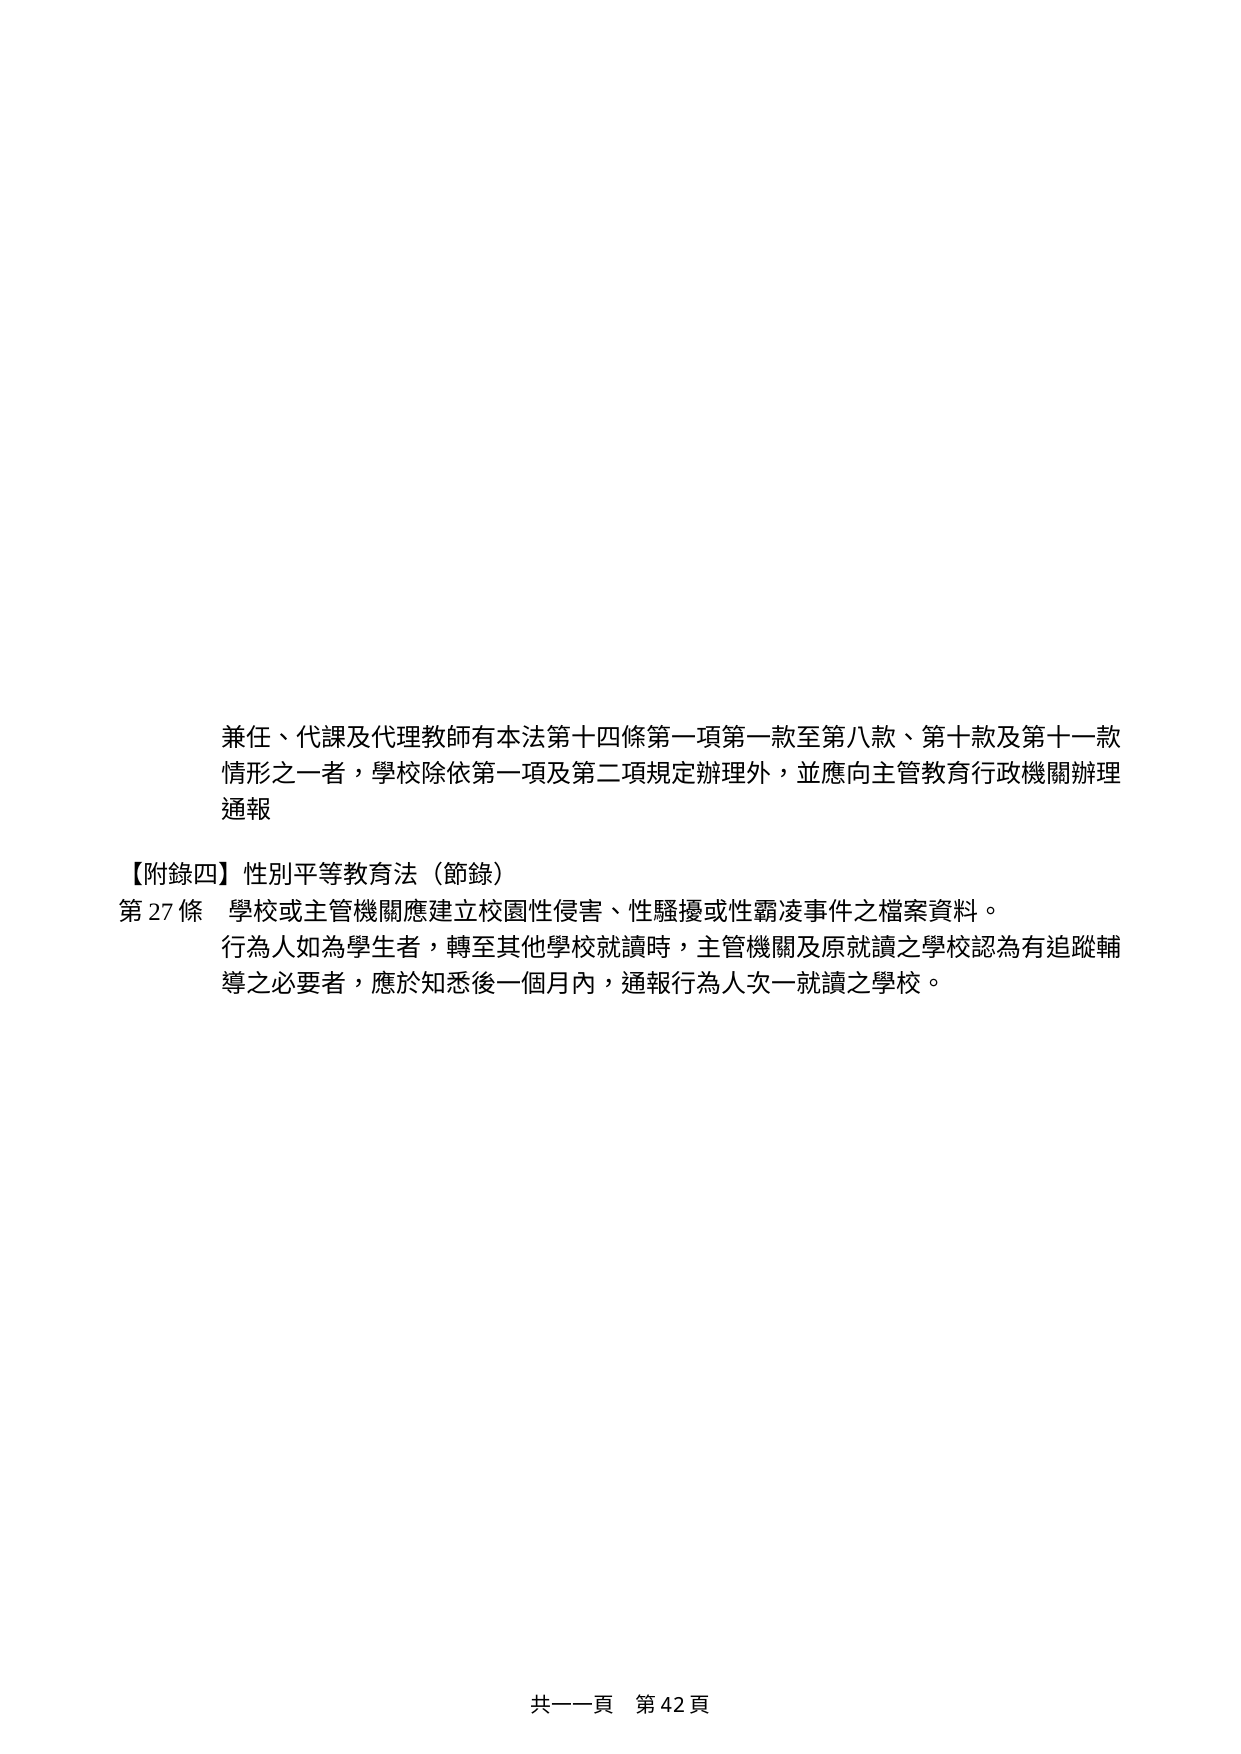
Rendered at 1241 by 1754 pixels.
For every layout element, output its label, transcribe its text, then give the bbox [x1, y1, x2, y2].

text 兼任、代課及代理教師有本法第十四條第一項第一款至第八款、第十款及第十一款情形之一者，學校除依第一項及第二項規定辦理外，並應向主管教育行政機關辦理通報 [221, 717, 1122, 826]
text 第27條 學校或主管機關應建立校園性侵害、性騷擾或性霸凌事件之檔案資料。 [118, 891, 1122, 927]
text 【附錄四】性別平等教育法（節錄） [118, 855, 1122, 891]
text 行為人如為學生者，轉至其他學校就讀時，主管機關及原就讀之學校認為有追蹤輔導之必要者，應於知悉後一個月內，通報行為人次一就讀之學校。 [221, 927, 1122, 1000]
